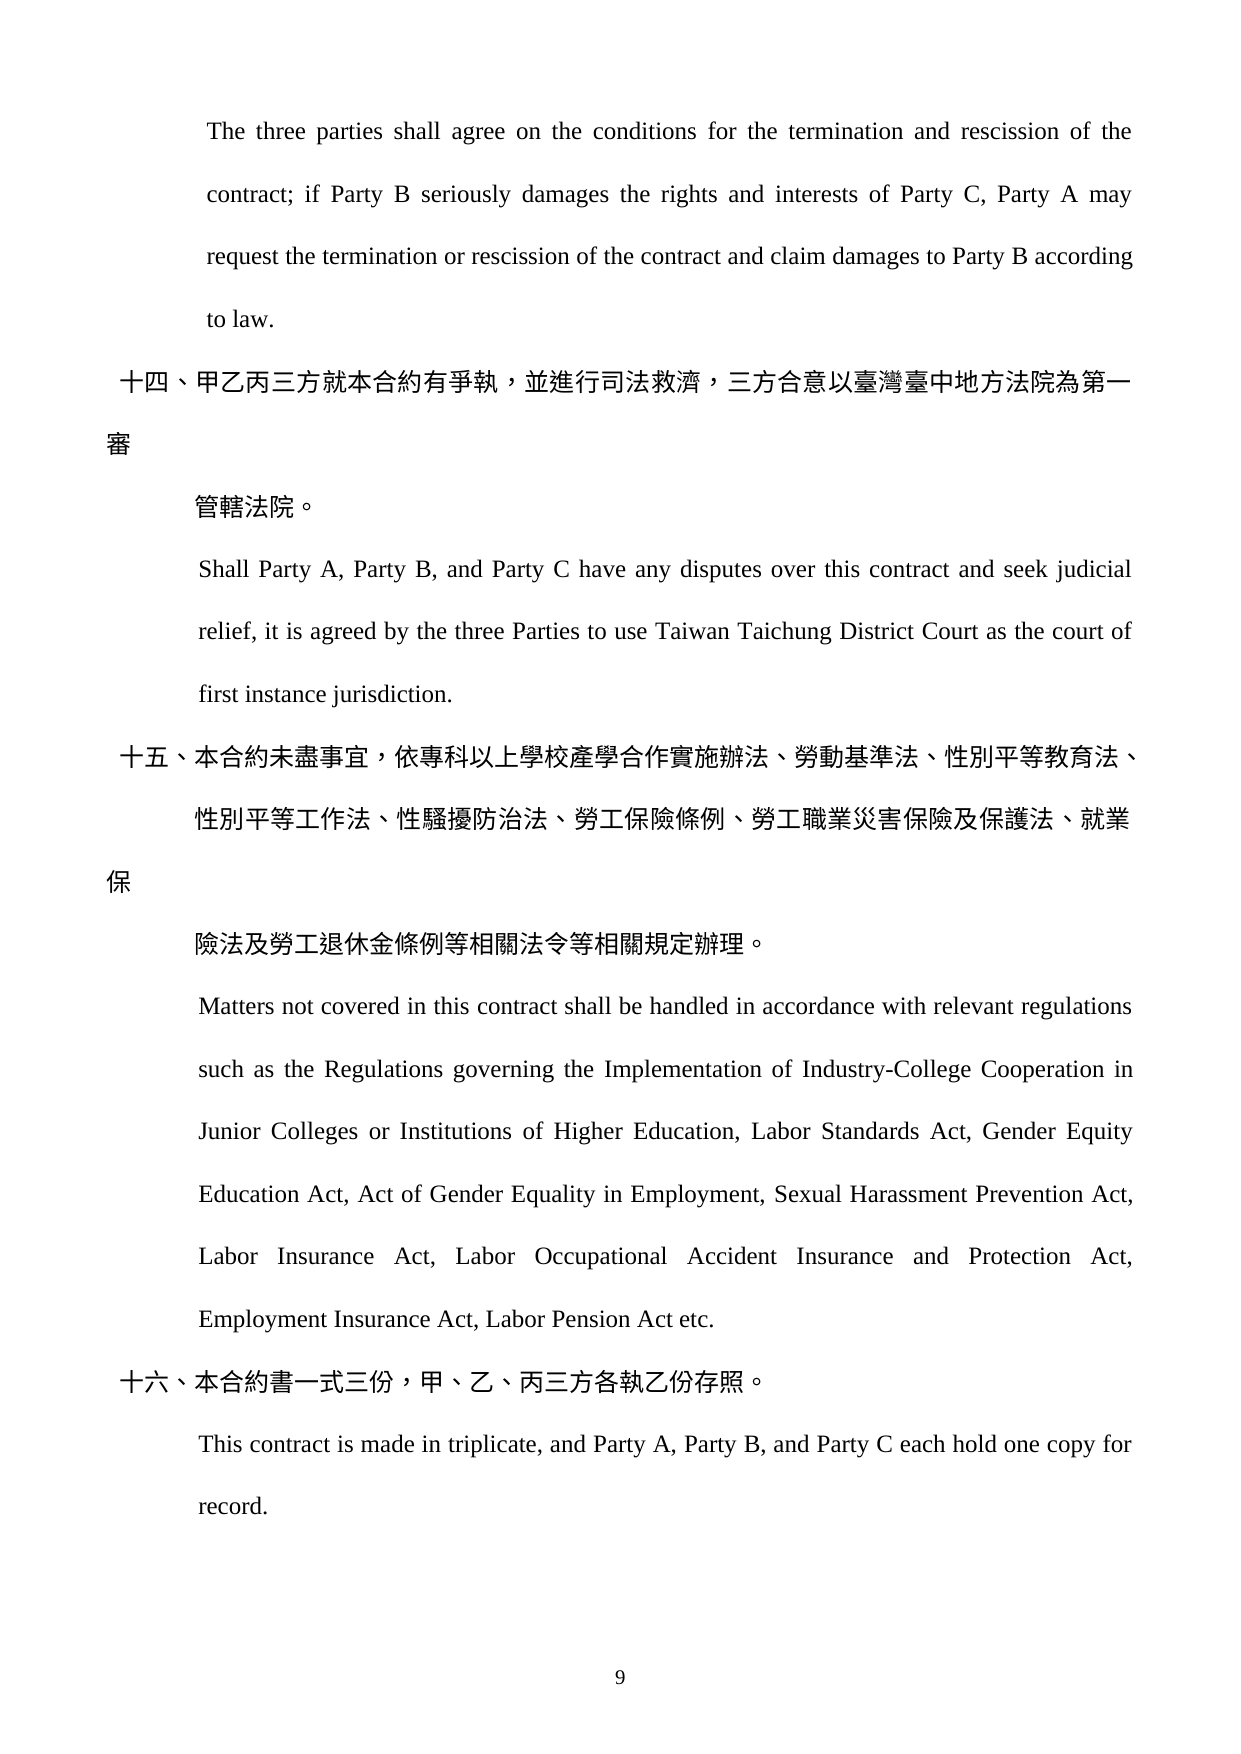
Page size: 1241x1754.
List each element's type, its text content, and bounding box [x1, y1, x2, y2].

text 十四、甲乙丙三方就本合約有爭執，並進行司法救濟，三方合意以臺灣臺中地方法院為第一審 [106, 339, 1134, 464]
text Matters not covered in this contract shall be handled in accordance with relevant regulations such as the Regulations governing the Implementation of Industry-College Cooperation in Junior Colleges or Institutions of Higher Education, Labor Standards Act, Gender Equity Education Act, Act of Gender Equality in Employment, Sexual Harassment Prevention Act, Labor Insurance Act, Labor Occupational Accident Insurance and Protection Act, Employment Insurance Act, Labor Pension Act etc. [198, 964, 1134, 1339]
text 十六、本合約書一式三份，甲、乙、丙三方各執乙份存照。 [106, 1339, 1134, 1401]
text Shall Party A, Party B, and Party C have any disputes over this contract and seek judicial relief, it is agreed by the three Parties to use Taiwan Taichung District Court as the court of first instance jurisdiction. [198, 526, 1134, 714]
text This contract is made in triplicate, and Party A, Party B, and Party C each hold one copy for record. [198, 1401, 1134, 1526]
text 險法及勞工退休金條例等相關法令等相關規定辦理。 [106, 901, 1134, 964]
text 管轄法院。 [106, 464, 1134, 526]
text The three parties shall agree on the conditions for the termination and rescission of the contract; if Party B seriously damages the rights and interests of Party C, Party A may request the termination or rescission of the contract and claim damages to Party B according to law. [206, 89, 1134, 339]
text 性別平等工作法、性騷擾防治法、勞工保險條例、勞工職業災害保險及保護法、就業保 [106, 776, 1134, 901]
text 十五、本合約未盡事宜，依專科以上學校產學合作實施辦法、勞動基準法、性別平等教育法、 [106, 714, 1134, 776]
